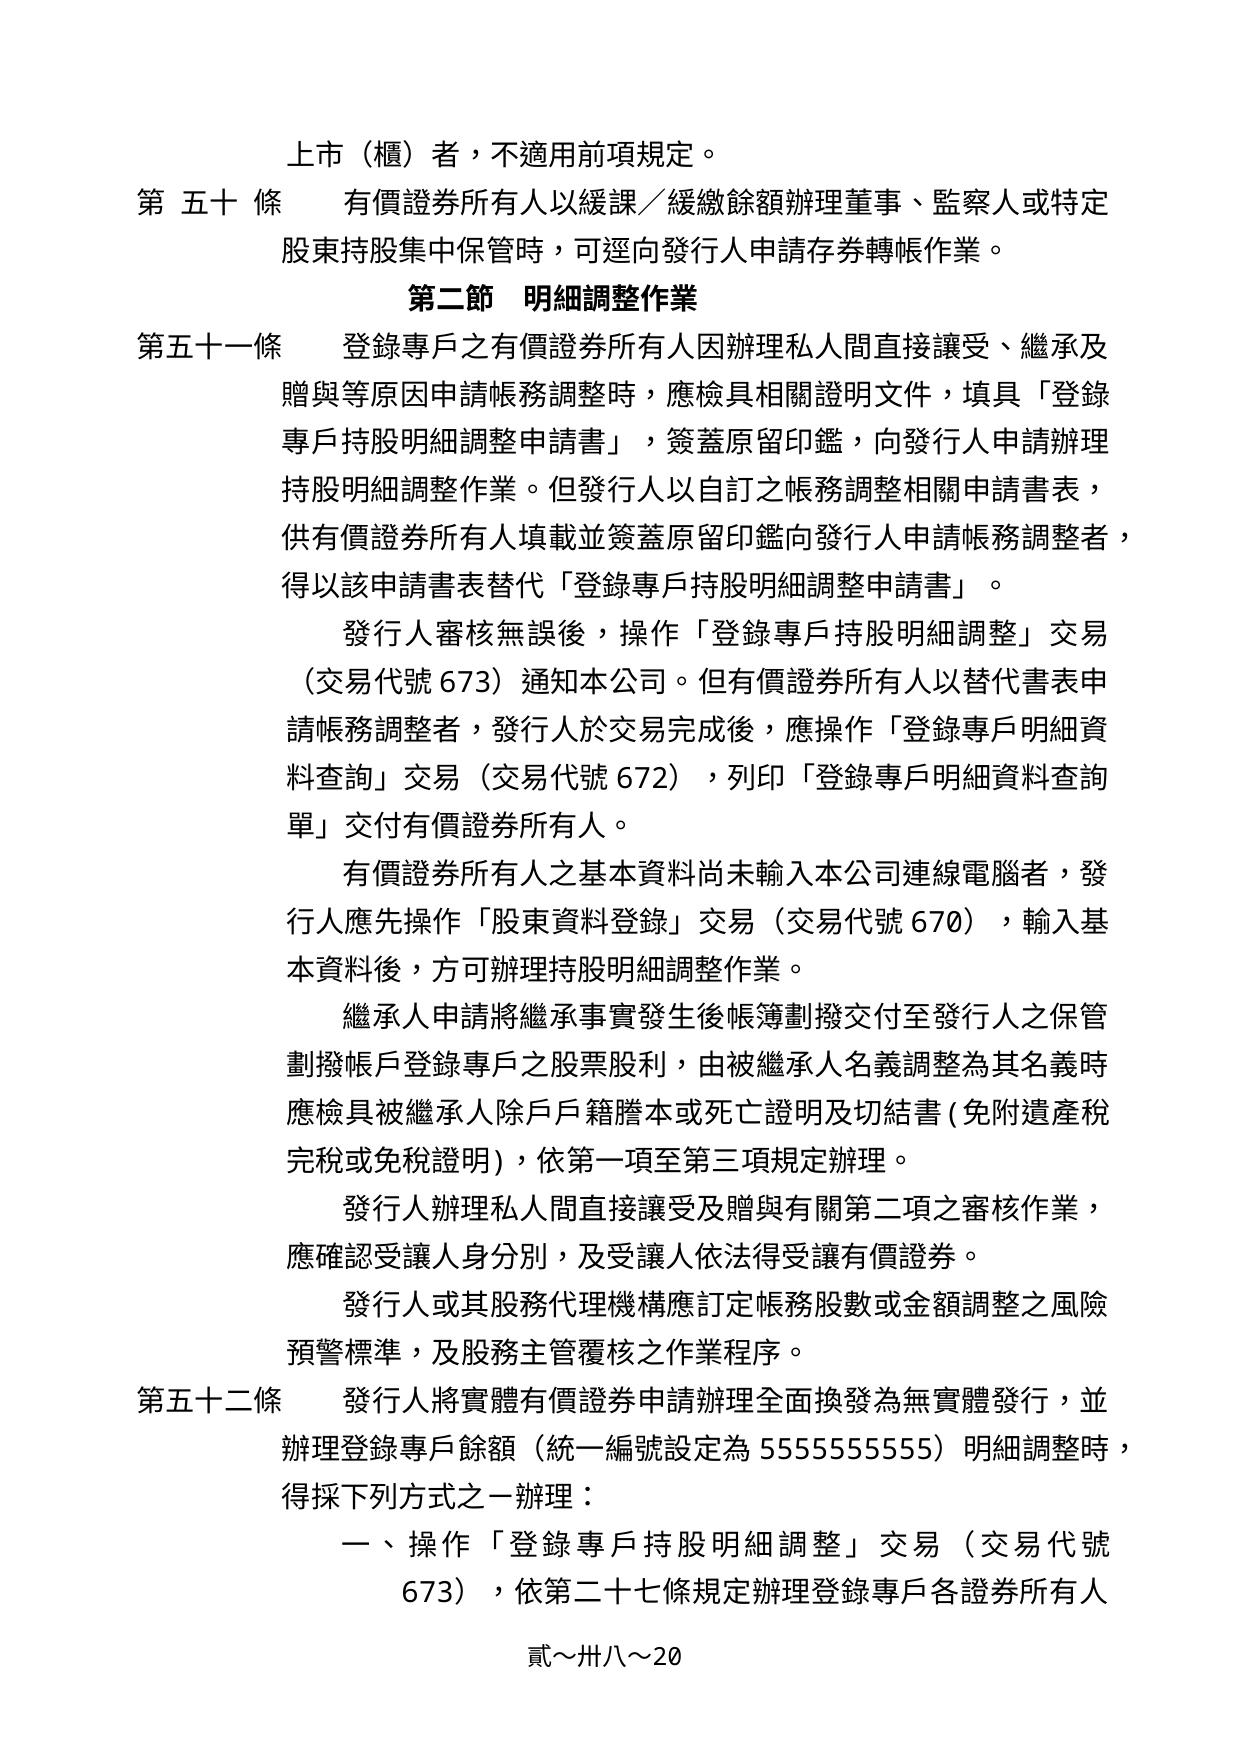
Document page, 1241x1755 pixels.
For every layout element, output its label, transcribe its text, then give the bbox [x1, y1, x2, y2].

text 第五十一條 登錄專戶之有價證券所有人因辦理私人間直接讓受、繼承及贈與等原因申請帳務調整時，應檢具相關證明文件，填具「登錄專戶持股明細調整申請書」，簽蓋原留印鑑，向發行人申請辦理持股明細調整作業。但發行人以自訂之帳務調整相關申請書表，供有價證券所有人填載並簽蓋原留印鑑向發行人申請帳務調整者，得以該申請書表替代「登錄專戶持股明細調整申請書」。 [136, 319, 1110, 606]
text 有價證券所有人之基本資料尚未輸入本公司連線電腦者，發行人應先操作「股東資料登錄」交易（交易代號670），輸入基本資料後，方可辦理持股明細調整作業。 [286, 846, 1110, 989]
text 發行人辦理私人間直接讓受及贈與有關第二項之審核作業，應確認受讓人身分別，及受讓人依法得受讓有價證券。 [286, 1181, 1110, 1277]
text 上市（櫃）者，不適用前項規定。 [286, 127, 1110, 175]
text 發行人審核無誤後，操作「登錄專戶持股明細調整」交易（交易代號673）通知本公司。但有價證券所有人以替代書表申請帳務調整者，發行人於交易完成後，應操作「登錄專戶明細資料查詢」交易（交易代號672），列印「登錄專戶明細資料查詢單」交付有價證券所有人。 [286, 606, 1110, 846]
text 第 五十 條 有價證券所有人以緩課∕緩繳餘額辦理董事、監察人或特定股東持股集中保管時，可逕向發行人申請存券轉帳作業。 [136, 175, 1110, 271]
subtitle 第二節 明細調整作業 [407, 271, 1110, 319]
text 一、操作「登錄專戶持股明細調整」交易（交易代號673），依第二十七條規定辦理登錄專戶各證券所有人 [341, 1517, 1110, 1612]
text 繼承人申請將繼承事實發生後帳簿劃撥交付至發行人之保管劃撥帳戶登錄專戶之股票股利，由被繼承人名義調整為其名義時，應檢具被繼承人除戶戶籍謄本或死亡證明及切結書(免附遺產稅完稅或免稅證明)，依第一項至第三項規定辦理。 [286, 989, 1110, 1181]
text 第五十二條 發行人將實體有價證券申請辦理全面換發為無實體發行，並辦理登錄專戶餘額（統一編號設定為5555555555）明細調整時，得採下列方式之ㄧ辦理： [136, 1373, 1110, 1517]
text 發行人或其股務代理機構應訂定帳務股數或金額調整之風險預警標準，及股務主管覆核之作業程序。 [286, 1277, 1110, 1373]
